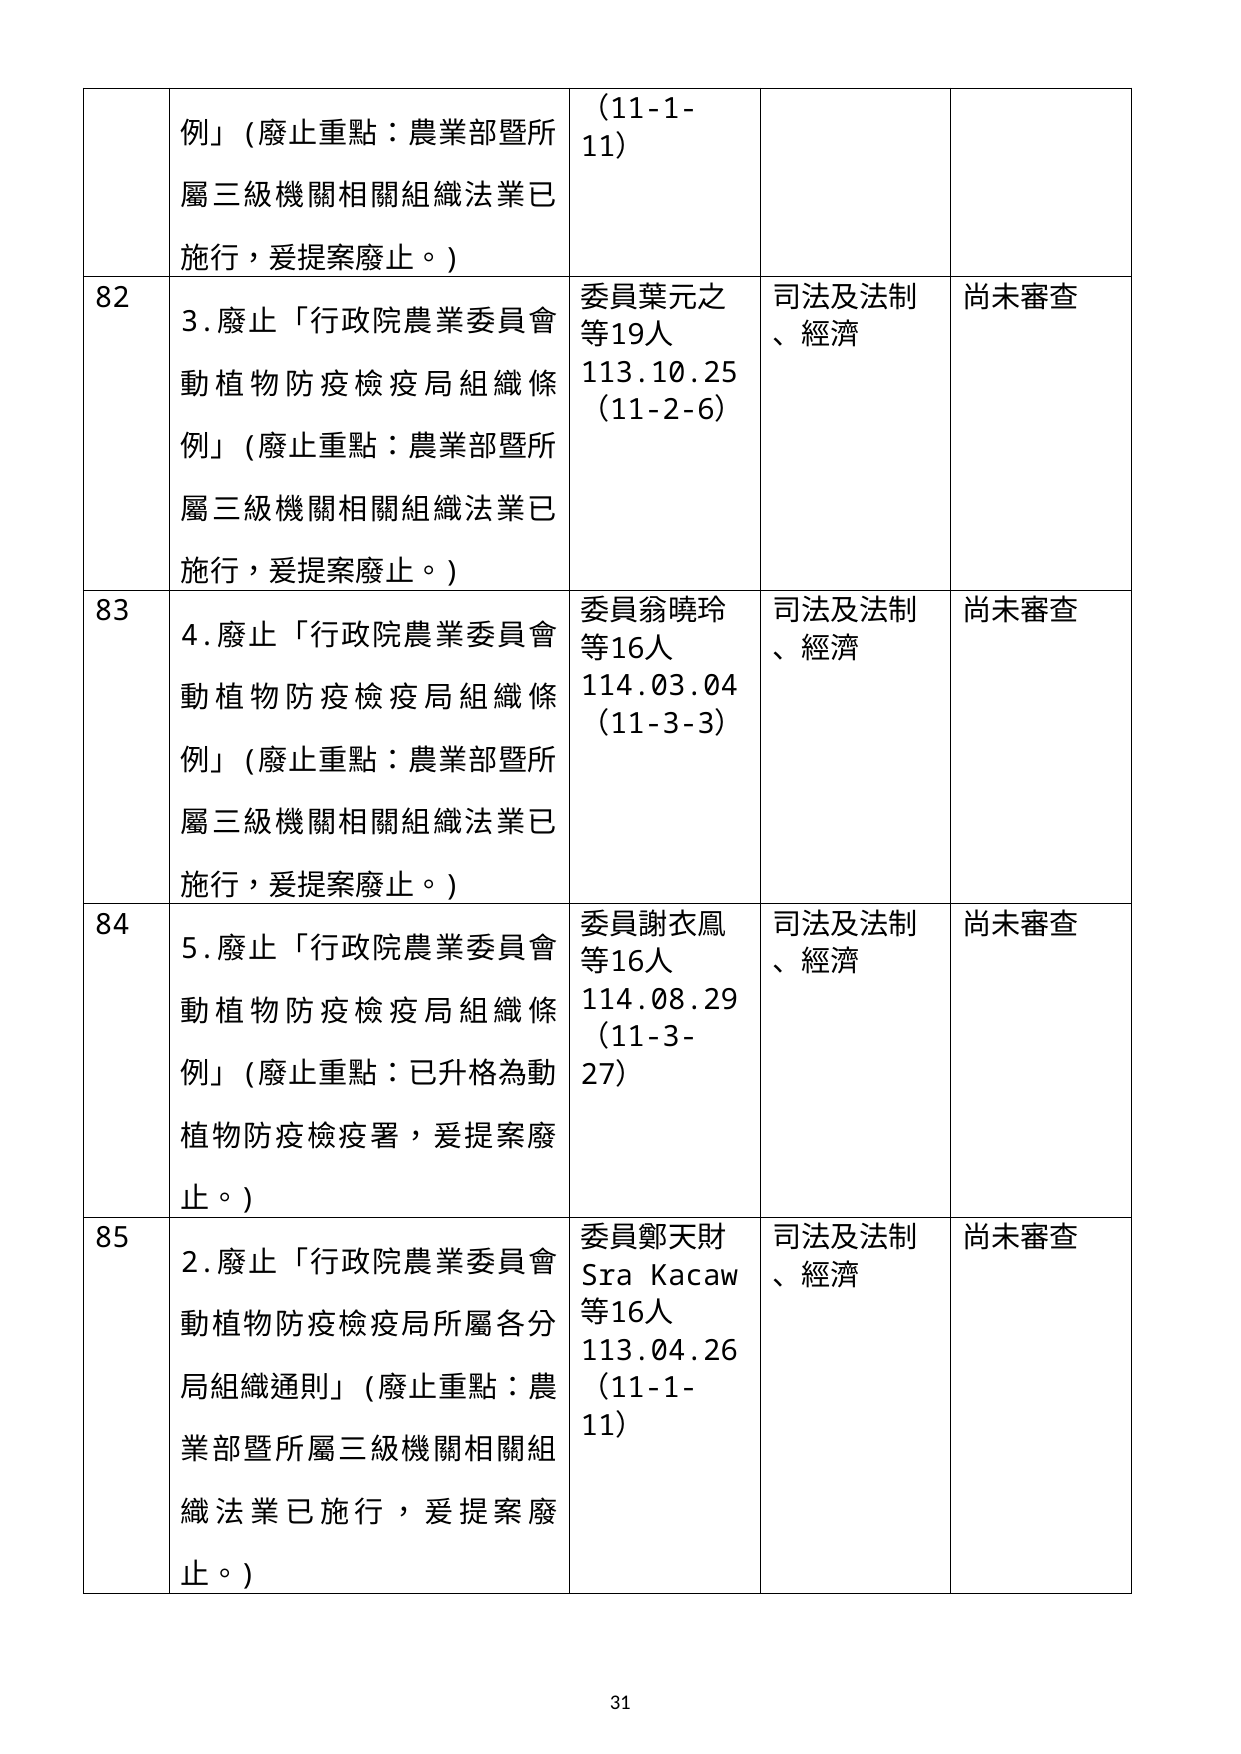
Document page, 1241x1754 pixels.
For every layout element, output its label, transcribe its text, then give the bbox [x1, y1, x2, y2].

table_cell 83 [84, 591, 169, 903]
table_cell 尚未審查 [951, 591, 1131, 903]
table_cell 尚未審查 [951, 277, 1131, 590]
table_cell 84 [84, 904, 169, 1217]
table_cell 85 [84, 1218, 169, 1593]
table_cell 司法及法制、經濟 [761, 591, 950, 903]
table_cell 委員葉元之 等19人 113.10.25 （11-2-6） [570, 277, 760, 590]
table_cell 例」(廢止重點：農業部暨所屬三級機關相關組織法業已施行，爰提案廢止。) [170, 89, 569, 276]
table_cell 3.廢止「行政院農業委員會動植物防疫檢疫局組織條例」(廢止重點：農業部暨所屬三級機關相關組織法業已施行，爰提案廢止。) [170, 277, 569, 590]
table_cell 司法及法制、經濟 [761, 277, 950, 590]
table_cell 尚未審查 [951, 1218, 1131, 1593]
table_cell [761, 89, 950, 276]
table_cell [84, 89, 169, 276]
table_cell 司法及法制、經濟 [761, 1218, 950, 1593]
table_cell 委員翁曉玲 等16人 114.03.04 （11-3-3） [570, 591, 760, 903]
table_cell 委員鄭天財 Sra Kacaw 等16人 113.04.26 （11-1-11） [570, 1218, 760, 1593]
table_cell 司法及法制、經濟 [761, 904, 950, 1217]
table_cell 2.廢止「行政院農業委員會動植物防疫檢疫局所屬各分局組織通則」(廢止重點：農業部暨所屬三級機關相關組織法業已施行，爰提案廢止。) [170, 1218, 569, 1593]
table_cell 尚未審查 [951, 904, 1131, 1217]
table_cell [951, 89, 1131, 276]
table_cell 委員謝衣鳯 等16人 114.08.29 （11-3-27） [570, 904, 760, 1217]
table_cell 4.廢止「行政院農業委員會動植物防疫檢疫局組織條例」(廢止重點：農業部暨所屬三級機關相關組織法業已施行，爰提案廢止。) [170, 591, 569, 903]
table_cell （11-1-11） [570, 89, 760, 276]
table_cell 82 [84, 277, 169, 590]
table_cell 5.廢止「行政院農業委員會動植物防疫檢疫局組織條例」(廢止重點：已升格為動植物防疫檢疫署，爰提案廢止。) [170, 904, 569, 1217]
